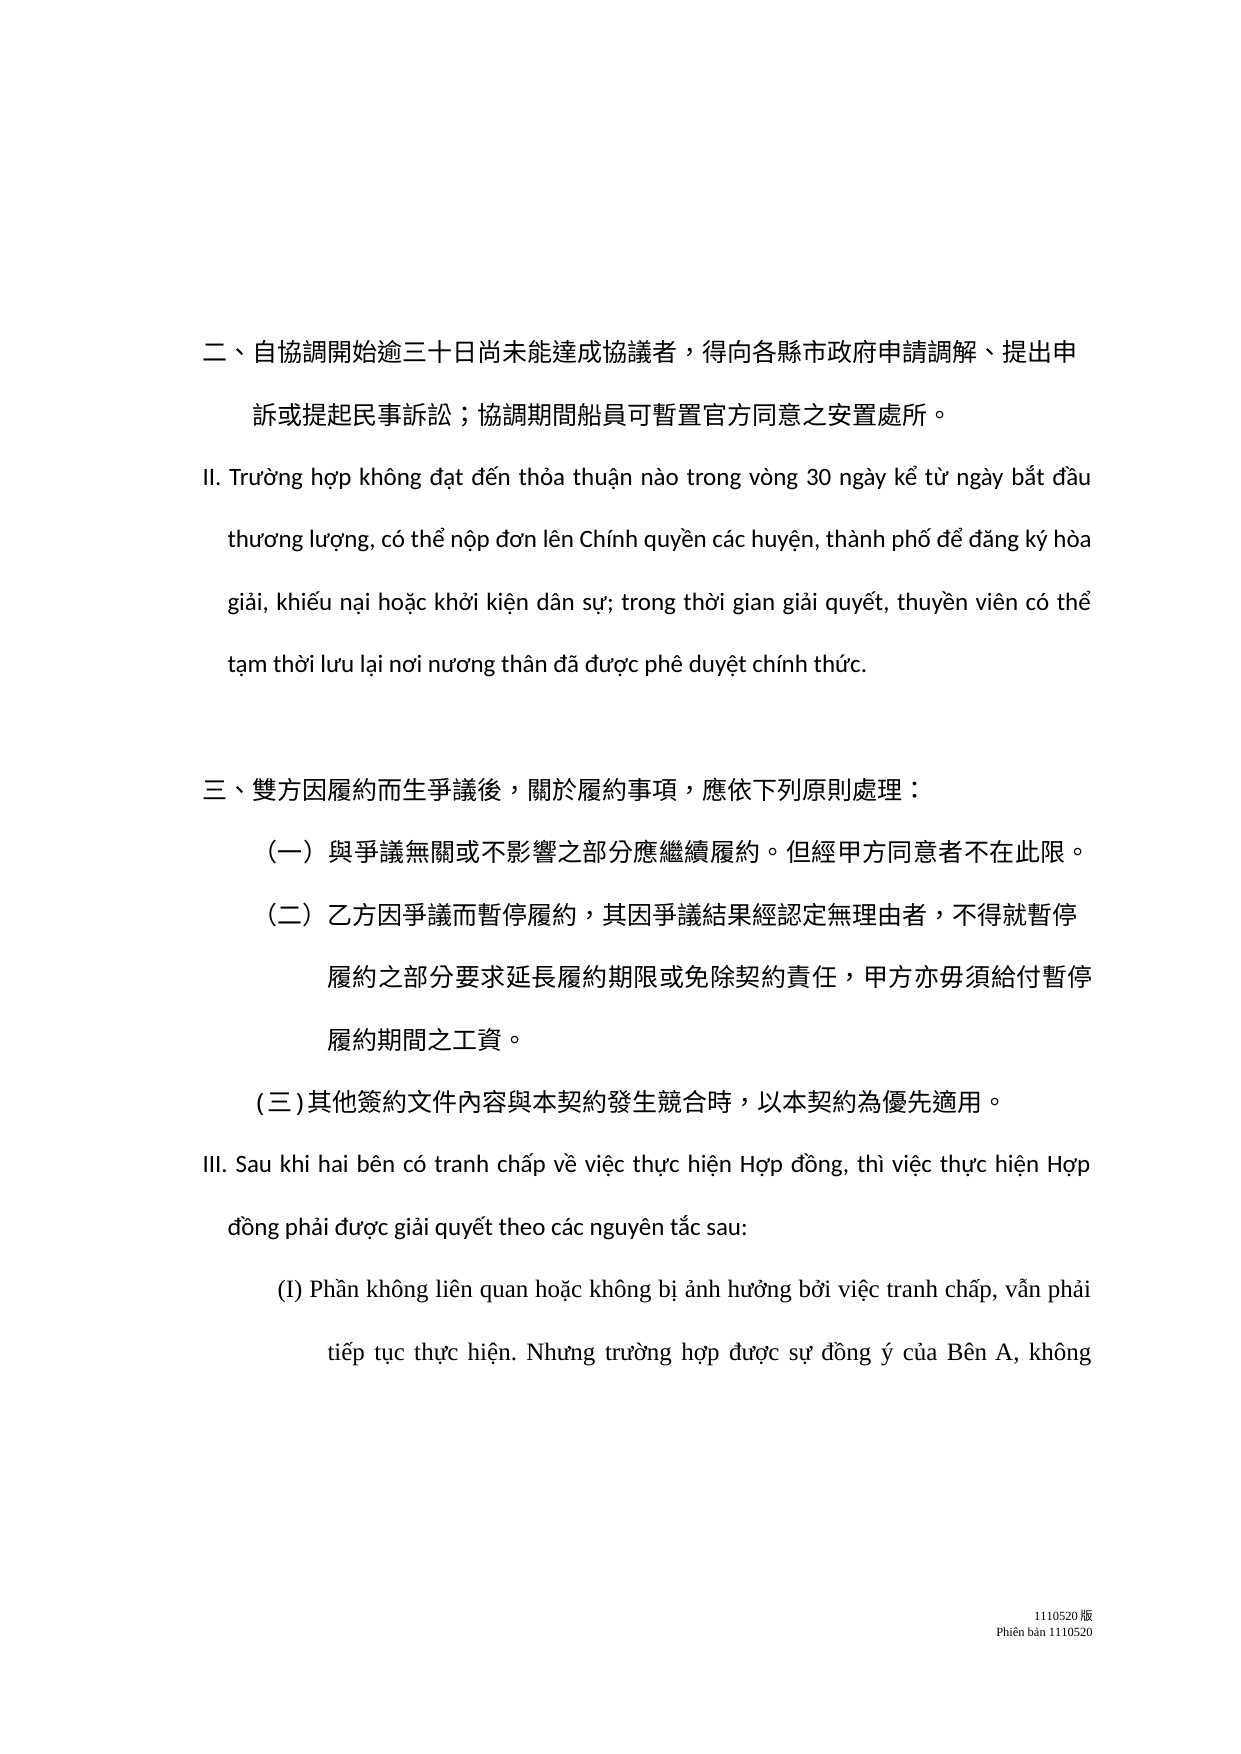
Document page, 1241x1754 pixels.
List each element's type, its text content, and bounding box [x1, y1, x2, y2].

text 訴或提起民事訴訟；協調期間船員可暫置官方同意之安置處所。 [252, 372, 1092, 434]
text 履約之部分要求延長履約期限或免除契約責任，甲方亦毋須給付暫停履約期間之工資。 [327, 934, 1092, 1059]
text III. Sau khi hai bên có tranh chấp về việc thực hiện Hợp đồng, thì việc thực hiện Hợp đồng phải được giải quyết theo các nguyên tắc sau: [202, 1122, 1092, 1247]
text (I) Phần không liên quan hoặc không bị ảnh hưởng bởi việc tranh chấp, vẫn phải tiếp tục thực hiện. Nhưng trường hợp được sự đồng ý của Bên A, không [277, 1247, 1092, 1372]
text II. Trường hợp không đạt đến thỏa thuận nào trong vòng 30 ngày kể từ ngày bắt đầu thương lượng, có thể nộp đơn lên Chính quyền các huyện, thành phố để đăng ký hòa giải, khiếu nại hoặc khởi kiện dân sự; trong thời gian giải quyết, thuyền viên có thể tạm thời lưu lại nơi nương thân đã được phê duyệt chính thức. [202, 434, 1092, 684]
text 三、雙方因履約而生爭議後，關於履約事項，應依下列原則處理： [202, 747, 1092, 809]
text (三)其他簽約文件內容與本契約發生競合時，以本契約為優先適用。 [252, 1059, 1092, 1122]
text （一）與爭議無關或不影響之部分應繼續履約。但經甲方同意者不在此限。 （二）乙方因爭議而暫停履約，其因爭議結果經認定無理由者，不得就暫停 [252, 809, 1092, 934]
text 二、自協調開始逾三十日尚未能達成協議者，得向各縣市政府申請調解、提出申 [202, 309, 1092, 372]
